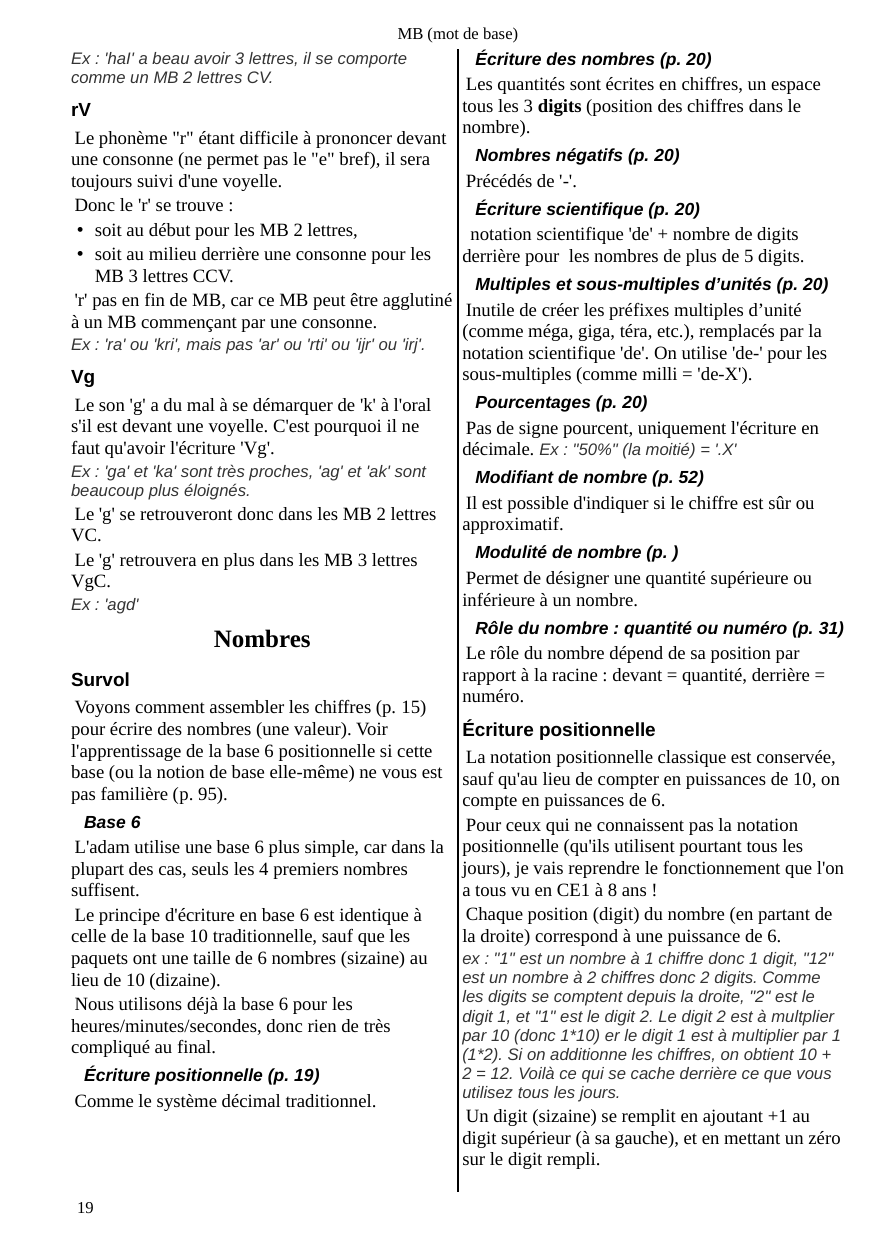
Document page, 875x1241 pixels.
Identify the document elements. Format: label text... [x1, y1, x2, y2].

text notation scientifique 'de' + nombre de digits derrière pour les nombres de plus de 5 digits. [462, 223, 844, 266]
subtitle Base 6 [84, 812, 453, 832]
text La notation positionnelle classique est conservée, sauf qu'au lieu de compter en puissances de 10, on compte en puissances de 6. [462, 746, 844, 811]
text Les quantités sont écrites en chiffres, un espace tous les 3 digits (position des chiffres dans le nombre). [462, 73, 844, 138]
subtitle Vg [71, 366, 453, 388]
text ex : "1" est un nombre à 1 chiffre donc 1 digit, "12" est un nombre à 2 chiffres donc 2 digits. Comme les digits se comptent depuis la droite, "2" est le digit 1, et "1" est le digit 2. Le digit 2 est à multplier par 10 (donc 1*10) er le digit 1 est à multiplier par 1 (1*2). Si on additionne les chiffres, on obtient 10 + 2 = 12. Voilà ce qui se cache derrière ce que vous utilisez tous les jours. [462, 949, 844, 1102]
subtitle Modulité de nombre (p. ) [475, 542, 844, 563]
text Comme le système décimal traditionnel. [71, 1089, 453, 1111]
subtitle Survol [71, 669, 453, 690]
subtitle Écriture des nombres (p. 20) [475, 49, 844, 69]
subtitle Nombres négatifs (p. 20) [475, 145, 844, 166]
text Il est possible d'indiquer si le chiffre est sûr ou approximatif. [462, 492, 844, 535]
subtitle Écriture positionnelle [462, 718, 844, 740]
subtitle Écriture positionnelle (p. 19) [84, 1065, 453, 1085]
text L'adam utilise une base 6 plus simple, car dans la plupart des cas, seuls les 4 premiers nombres suffisent. [71, 836, 453, 901]
text Permet de désigner une quantité supérieure ou inférieure à un nombre. [462, 567, 844, 610]
text Nous utilisons déjà la base 6 pour les heures/minutes/secondes, donc rien de très compliqué au final. [71, 993, 453, 1058]
list soit au milieu derrière une consonne pour les MB 3 lettres CCV. [77, 243, 453, 286]
text Voyons comment assembler les chiffres (p. 15) pour écrire des nombres (une valeur). Voir l'apprentissage de la base 6 positionnelle si cette base (ou la notion de base elle-même) ne vous est pas familière (p. 94). [71, 696, 453, 804]
subtitle Écriture scientifique (p. 20) [475, 199, 844, 219]
text Le principe d'écriture en base 6 est identique à celle de la base 10 traditionnelle, sauf que les paquets ont une taille de 6 nombres (sizaine) au lieu de 10 (dizaine). [71, 904, 453, 990]
text Ex : 'ga' et 'ka' sont très proches, 'ag' et 'ak' sont beaucoup plus éloignés. [71, 461, 453, 500]
text Ex : 'ra' ou 'kri', mais pas 'ar' ou 'rti' ou 'ijr' ou 'irj'. [71, 335, 453, 354]
text Pour ceux qui ne connaissent pas la notation positionnelle (qu'ils utilisent pourtant tous les jours), je vais reprendre le fonctionnement que l'on a tous vu en CE1 à 8 ans ! [462, 814, 844, 900]
subtitle rV [71, 99, 453, 121]
subtitle Modifiant de nombre (p. 51) [475, 467, 844, 488]
subtitle Multiples et sous-multiples d’unités (p. 20) [475, 274, 844, 294]
text Le phonème "r" étant difficile à prononcer devant une consonne (ne permet pas le "e" bref), il sera toujours suivi d'une voyelle. [71, 127, 453, 191]
text Précédés de '-'. [462, 170, 844, 191]
text Chaque position (digit) du nombre (en partant de la droite) correspond à une puissance de 6. [462, 903, 844, 946]
subtitle Rôle du nombre : quantité ou numéro (p. 30) [475, 618, 844, 638]
text Inutile de créer les préfixes multiples d’unité (comme méga, giga, téra, etc.), remplacés par la notation scientifique 'de'. On utilise 'de-' pour les sous-multiples (comme milli = 'de-X'). [462, 298, 844, 385]
text Ex : 'haI' a beau avoir 3 lettres, il se comporte comme un MB 2 lettres CV. [71, 49, 453, 87]
text Pas de signe pourcent, uniquement l'écriture en décimale. Ex : "50%" (la moitié) = '.X' [462, 417, 844, 460]
subtitle Nombres [71, 624, 453, 653]
text 'r' pas en fin de MB, car ce MB peut être agglutiné à un MB commençant par une consonne. [71, 289, 453, 332]
text Un digit (sizaine) se remplit en ajoutant +1 au digit supérieur (à sa gauche), et en mettant un zéro sur le digit rempli. [462, 1105, 844, 1170]
text Ex : 'agd' [71, 595, 453, 614]
text Le 'g' se retrouveront donc dans les MB 2 lettres VC. [71, 503, 453, 546]
subtitle Pourcentages (p. 20) [475, 392, 844, 412]
list soit au début pour les MB 2 lettres, [77, 219, 453, 240]
text Le rôle du nombre dépend de sa position par rapport à la racine : devant = quantité, derrière = numéro. [462, 642, 844, 707]
text Le 'g' retrouvera en plus dans les MB 3 lettres VgC. [71, 549, 453, 592]
text Le son 'g' a du mal à se démarquer de 'k' à l'oral s'il est devant une voyelle. C'est pourquoi il ne faut qu'avoir l'écriture 'Vg'. [71, 394, 453, 458]
text Donc le 'r' se trouve : [71, 194, 453, 216]
